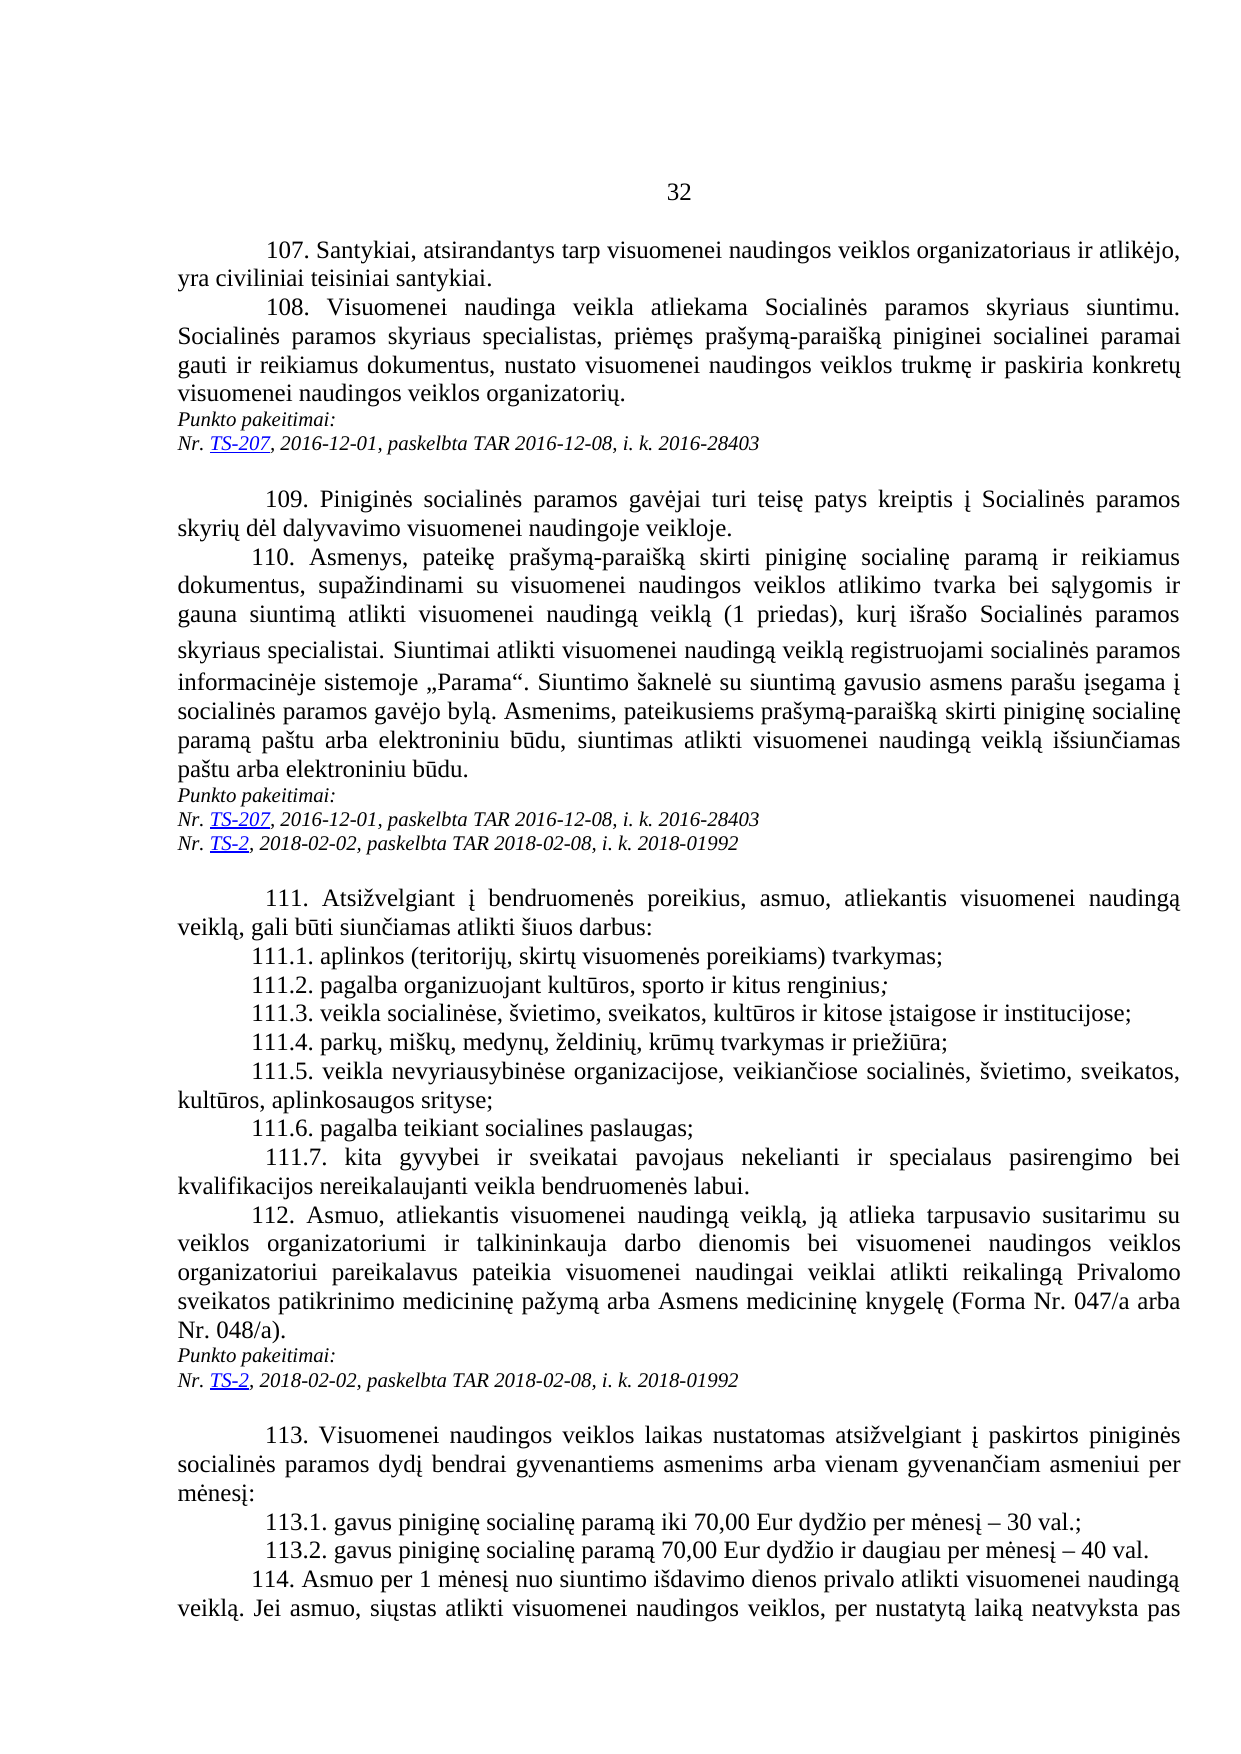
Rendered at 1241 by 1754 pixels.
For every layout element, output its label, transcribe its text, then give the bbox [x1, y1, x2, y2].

text Nr. TS-2, 2018-02-02, paskelbta TAR 2018-02-08, i. k. 2018-01992 [177, 1367, 1181, 1392]
text 113.1. gavus piniginę socialinę paramą iki 70,00 Eur dydžio per mėnesį – 30 val.; [177, 1507, 1181, 1535]
text 114. Asmuo per 1 mėnesį nuo siuntimo išdavimo dienos privalo atlikti visuomenei naudingą veiklą. Jei asmuo, siųstas atlikti visuomenei naudingos veiklos, per nustatytą laiką neatvyksta pas [177, 1564, 1181, 1622]
text 112. Asmuo, atliekantis visuomenei naudingą veiklą, ją atlieka tarpusavio susitarimu su veiklos organizatoriumi ir talkininkauja darbo dienomis bei visuomenei naudingos veiklos organizatoriui pareikalavus pateikia visuomenei naudingai veiklai atlikti reikalingą Privalomo sveikatos patikrinimo medicininę pažymą arba Asmens medicininę knygelę (Forma Nr. 047/a arba Nr. 048/a). [177, 1200, 1181, 1343]
text 109. Piniginės socialinės paramos gavėjai turi teisę patys kreiptis į Socialinės paramos skyrių dėl dalyvavimo visuomenei naudingoje veikloje. [177, 484, 1181, 542]
text 111.6. pagalba teikiant socialines paslaugas; [177, 1113, 1181, 1142]
text 111.4. parkų, miškų, medynų, želdinių, krūmų tvarkymas ir priežiūra; [177, 1027, 1181, 1056]
text Nr. TS-207, 2016-12-01, paskelbta TAR 2016-12-08, i. k. 2016-28403 [177, 431, 1181, 455]
text Nr. TS-207, 2016-12-01, paskelbta TAR 2016-12-08, i. k. 2016-28403 [177, 807, 1181, 831]
text 110. Asmenys, pateikę prašymą-paraišką skirti piniginę socialinę paramą ir reikiamus dokumentus, supažindinami su visuomenei naudingos veiklos atlikimo tvarka bei sąlygomis ir gauna siuntimą atlikti visuomenei naudingą veiklą (1 priedas), kurį išrašo Socialinės paramos skyriaus specialistai. Siuntimai atlikti visuomenei naudingą veiklą registruojami socialinės paramos informacinėje sistemoje „Parama“. Siuntimo šaknelė su siuntimą gavusio asmens parašu įsegama į socialinės paramos gavėjo bylą. Asmenims, pateikusiems prašymą-paraišką skirti piniginę socialinę paramą paštu arba elektroniniu būdu, siuntimas atlikti visuomenei naudingą veiklą išsiunčiamas paštu arba elektroniniu būdu. [177, 542, 1181, 782]
text 113.2. gavus piniginę socialinę paramą 70,00 Eur dydžio ir daugiau per mėnesį – 40 val. [177, 1535, 1181, 1564]
text 113. Visuomenei naudingos veiklos laikas nustatomas atsižvelgiant į paskirtos piniginės socialinės paramos dydį bendrai gyvenantiems asmenims arba vienam gyvenančiam asmeniui per mėnesį: [177, 1420, 1181, 1507]
text 107. Santykiai, atsirandantys tarp visuomenei naudingos veiklos organizatoriaus ir atlikėjo, yra civiliniai teisiniai santykiai. [177, 235, 1181, 292]
text Punkto pakeitimai: [177, 1343, 1181, 1367]
text 111.2. pagalba organizuojant kultūros, sporto ir kitus renginius; [177, 970, 1181, 998]
text 111.7. kita gyvybei ir sveikatai pavojaus nekelianti ir specialaus pasirengimo bei kvalifikacijos nereikalaujanti veikla bendruomenės labui. [177, 1142, 1181, 1200]
text Punkto pakeitimai: [177, 782, 1181, 807]
text 111.1. aplinkos (teritorijų, skirtų visuomenės poreikiams) tvarkymas; [177, 941, 1181, 970]
text 111. Atsižvelgiant į bendruomenės poreikius, asmuo, atliekantis visuomenei naudingą veiklą, gali būti siunčiamas atlikti šiuos darbus: [177, 883, 1181, 941]
text 108. Visuomenei naudinga veikla atliekama Socialinės paramos skyriaus siuntimu. Socialinės paramos skyriaus specialistas, priėmęs prašymą-paraišką piniginei socialinei paramai gauti ir reikiamus dokumentus, nustato visuomenei naudingos veiklos trukmę ir paskiria konkretų visuomenei naudingos veiklos organizatorių. [177, 292, 1181, 407]
text 111.5. veikla nevyriausybinėse organizacijose, veikiančiose socialinės, švietimo, sveikatos, kultūros, aplinkosaugos srityse; [177, 1056, 1181, 1113]
text Punkto pakeitimai: [177, 407, 1181, 431]
text Nr. TS-2, 2018-02-02, paskelbta TAR 2018-02-08, i. k. 2018-01992 [177, 831, 1181, 855]
text 111.3. veikla socialinėse, švietimo, sveikatos, kultūros ir kitose įstaigose ir institucijose; [177, 998, 1181, 1027]
